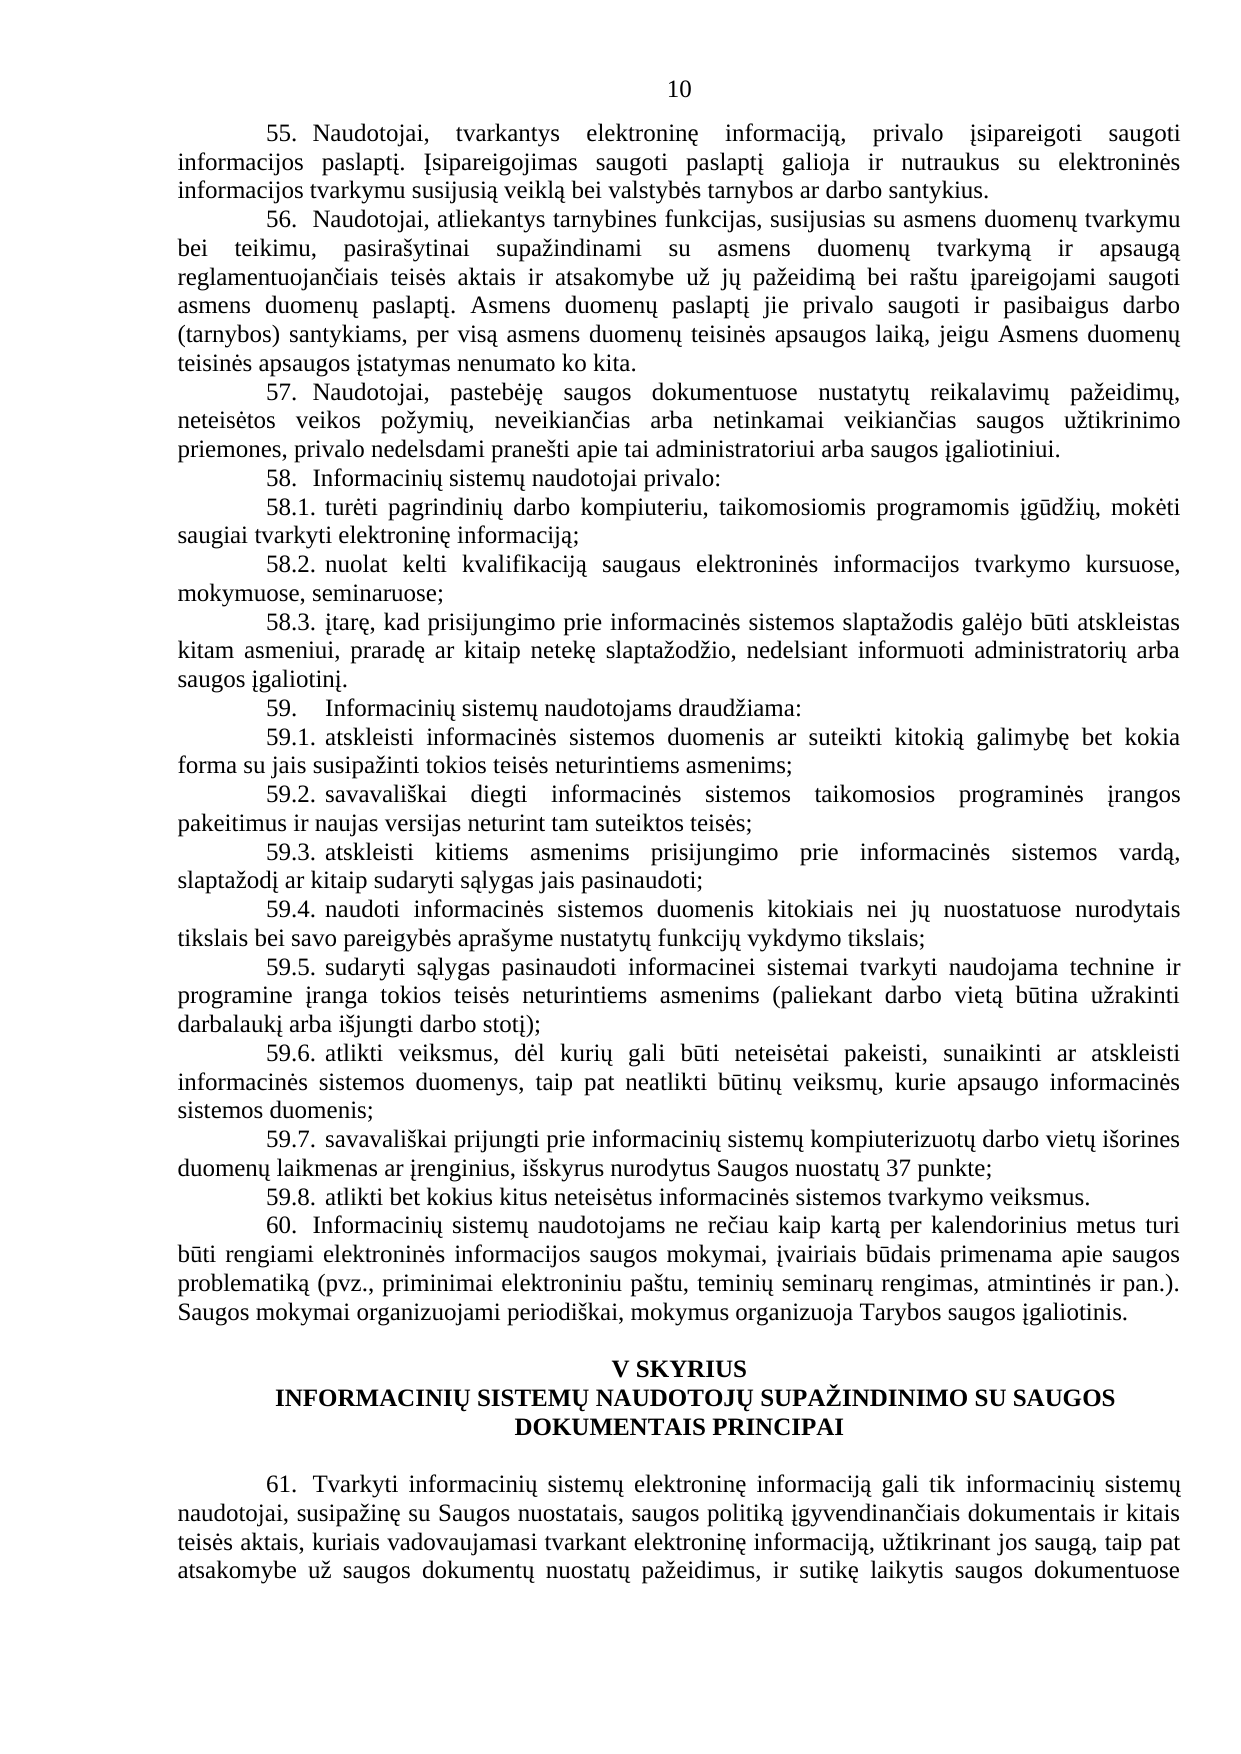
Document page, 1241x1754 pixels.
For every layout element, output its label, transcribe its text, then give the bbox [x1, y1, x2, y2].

text 61. Tvarkyti informacinių sistemų elektroninę informaciją gali tik informacinių sistemų naudotojai, susipažinę su Saugos nuostatais, saugos politiką įgyvendinančiais dokumentais ir kitais teisės aktais, kuriais vadovaujamasi tvarkant elektroninę informaciją, užtikrinant jos saugą, taip pat atsakomybe už saugos dokumentų nuostatų pažeidimus, ir sutikę laikytis saugos dokumentuose [177, 1469, 1181, 1584]
text 55. Naudotojai, tvarkantys elektroninę informaciją, privalo įsipareigoti saugoti informacijos paslaptį. Įsipareigojimas saugoti paslaptį galioja ir nutraukus su elektroninės informacijos tvarkymu susijusią veiklą bei valstybės tarnybos ar darbo santykius. [177, 118, 1181, 204]
text 57. Naudotojai, pastebėję saugos dokumentuose nustatytų reikalavimų pažeidimų, neteisėtos veikos požymių, neveikiančias arba netinkamai veikiančias saugos užtikrinimo priemones, privalo nedelsdami pranešti apie tai administratoriui arba saugos įgaliotiniui. [177, 377, 1181, 463]
text 59.4. naudoti informacinės sistemos duomenis kitokiais nei jų nuostatuose nurodytais tikslais bei savo pareigybės aprašyme nustatytų funkcijų vykdymo tikslais; [177, 894, 1181, 952]
text 59.6. atlikti veiksmus, dėl kurių gali būti neteisėtai pakeisti, sunaikinti ar atskleisti informacinės sistemos duomenys, taip pat neatlikti būtinų veiksmų, kurie apsaugo informacinės sistemos duomenis; [177, 1038, 1181, 1124]
text 59.7. savavališkai prijungti prie informacinių sistemų kompiuterizuotų darbo vietų išorines duomenų laikmenas ar įrenginius, išskyrus nurodytus Saugos nuostatų 37 punkte; [177, 1124, 1181, 1182]
text 59.8. atlikti bet kokius kitus neteisėtus informacinės sistemos tvarkymo veiksmus. [177, 1182, 1181, 1211]
text 59.5. sudaryti sąlygas pasinaudoti informacinei sistemai tvarkyti naudojama technine ir programine įranga tokios teisės neturintiems asmenims (paliekant darbo vietą būtina užrakinti darbalaukį arba išjungti darbo stotį); [177, 952, 1181, 1038]
text 59.2. savavališkai diegti informacinės sistemos taikomosios programinės įrangos pakeitimus ir naujas versijas neturint tam suteiktos teisės; [177, 779, 1181, 837]
text INFORMACINIŲ SISTEMŲ NAUDOTOJŲ SUPAŽINDINIMO SU SAUGOS DOKUMENTAIS PRINCIPAI [177, 1383, 1181, 1441]
text 59.1. atskleisti informacinės sistemos duomenis ar suteikti kitokią galimybę bet kokia forma su jais susipažinti tokios teisės neturintiems asmenims; [177, 722, 1181, 779]
text V SKYRIUS [177, 1354, 1181, 1383]
text 59.3. atskleisti kitiems asmenims prisijungimo prie informacinės sistemos vardą, slaptažodį ar kitaip sudaryti sąlygas jais pasinaudoti; [177, 837, 1181, 894]
text 58. Informacinių sistemų naudotojai privalo: [177, 463, 1181, 492]
text 58.3. įtarę, kad prisijungimo prie informacinės sistemos slaptažodis galėjo būti atskleistas kitam asmeniui, praradę ar kitaip netekę slaptažodžio, nedelsiant informuoti administratorių arba saugos įgaliotinį. [177, 607, 1181, 693]
text 56. Naudotojai, atliekantys tarnybines funkcijas, susijusias su asmens duomenų tvarkymu bei teikimu, pasirašytinai supažindinami su asmens duomenų tvarkymą ir apsaugą reglamentuojančiais teisės aktais ir atsakomybe už jų pažeidimą bei raštu įpareigojami saugoti asmens duomenų paslaptį. Asmens duomenų paslaptį jie privalo saugoti ir pasibaigus darbo (tarnybos) santykiams, per visą asmens duomenų teisinės apsaugos laiką, jeigu Asmens duomenų teisinės apsaugos įstatymas nenumato ko kita. [177, 204, 1181, 377]
text 60. Informacinių sistemų naudotojams ne rečiau kaip kartą per kalendorinius metus turi būti rengiami elektroninės informacijos saugos mokymai, įvairiais būdais primenama apie saugos problematiką (pvz., priminimai elektroniniu paštu, teminių seminarų rengimas, atmintinės ir pan.). Saugos mokymai organizuojami periodiškai, mokymus organizuoja Tarybos saugos įgaliotinis. [177, 1211, 1181, 1326]
text 58.1. turėti pagrindinių darbo kompiuteriu, taikomosiomis programomis įgūdžių, mokėti saugiai tvarkyti elektroninę informaciją; [177, 492, 1181, 549]
text 59. Informacinių sistemų naudotojams draudžiama: [177, 693, 1181, 722]
text 58.2. nuolat kelti kvalifikaciją saugaus elektroninės informacijos tvarkymo kursuose, mokymuose, seminaruose; [177, 549, 1181, 607]
